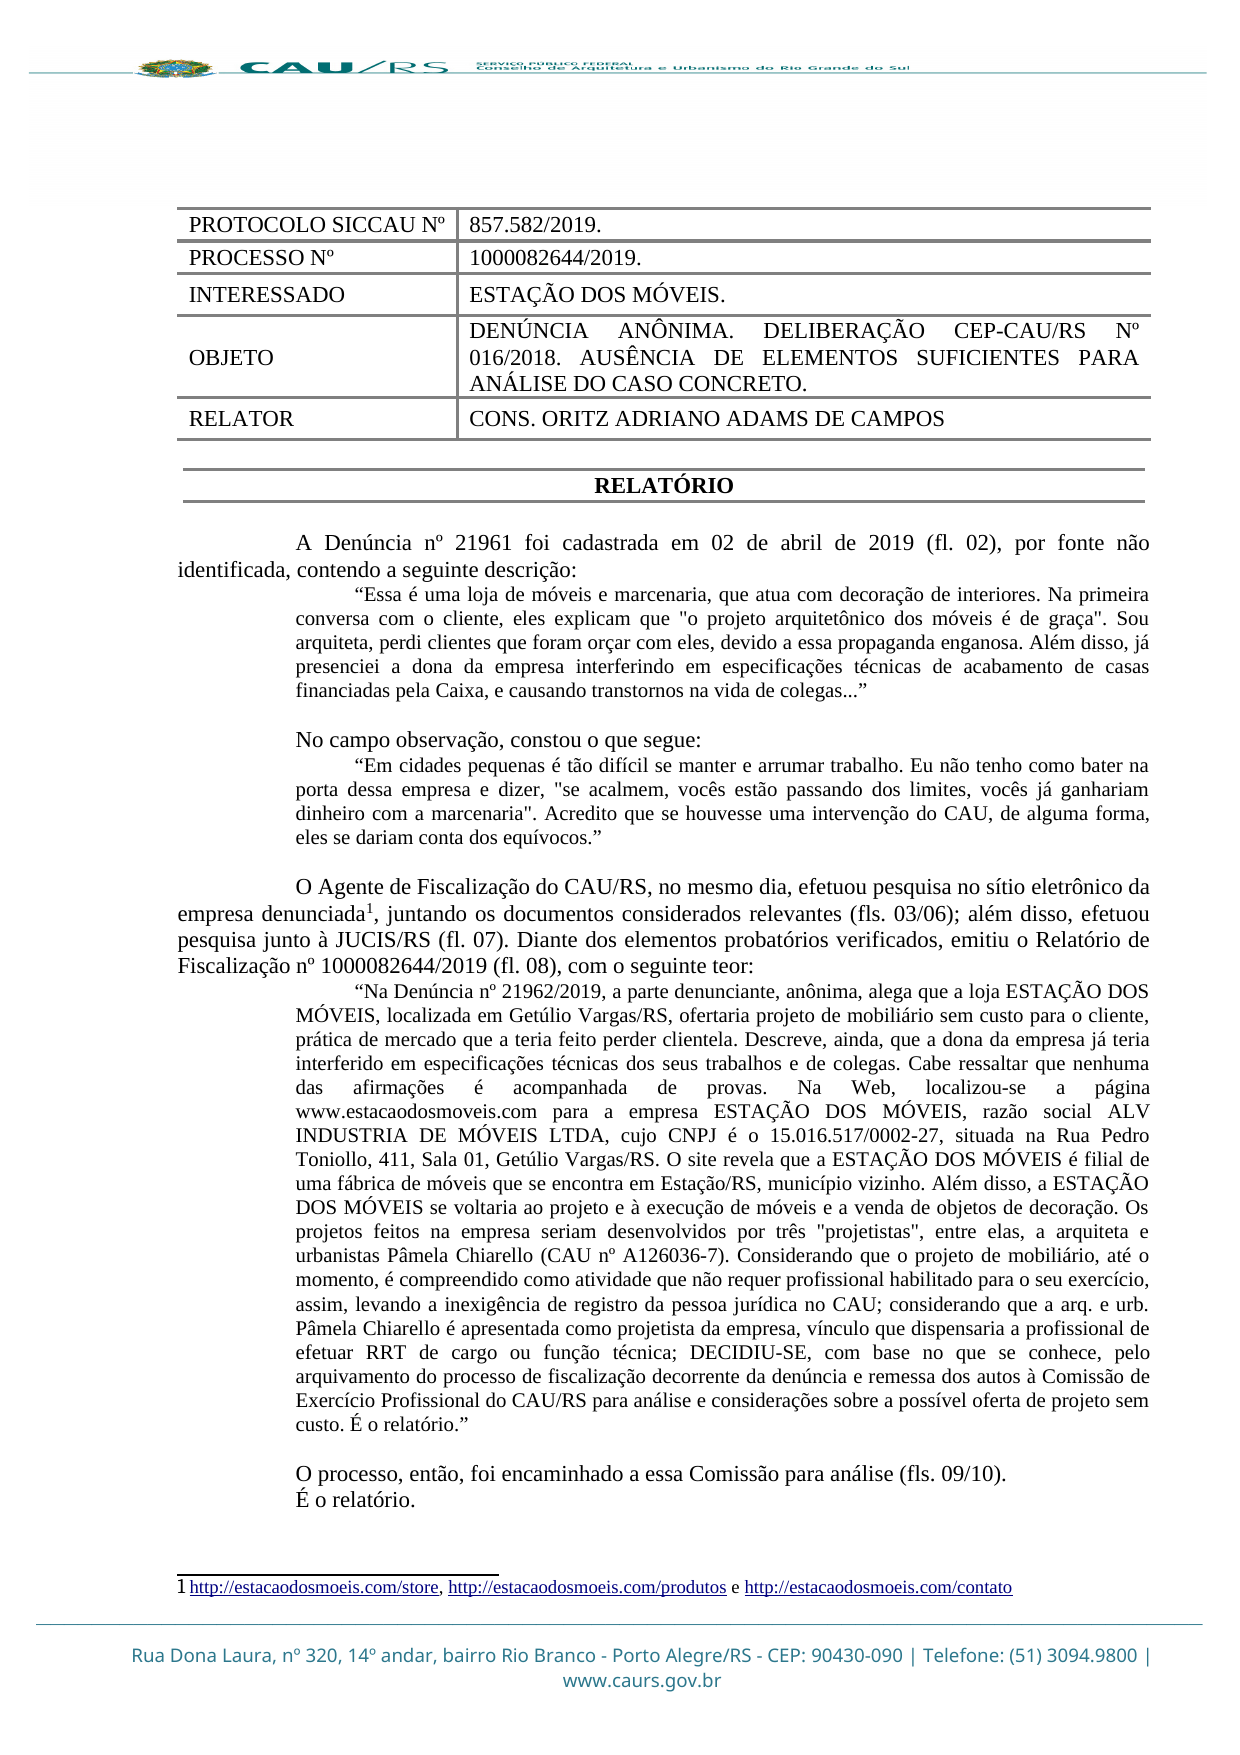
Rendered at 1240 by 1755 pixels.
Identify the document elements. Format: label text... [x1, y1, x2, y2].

table_cell PROCESSO Nº [177, 243, 456, 272]
table_header PROTOCOLO SICCAU Nº [177, 210, 456, 239]
table_cell CONS. ORITZ ADRIANO ADAMS DE CAMPOS [459, 399, 1151, 438]
text http://estacaodosmoeis.com/store, http://estacaodosmoeis.com/produtos e http://estacaodosmoeis.com/contato [177, 1575, 1151, 1599]
text “Em cidades pequenas é tão difícil se manter e arrumar trabalho. Eu não tenho como bater na porta dessa empresa e dizer, "se acalmem, vocês estão passando dos limites, vocês já ganhariam dinheiro com a marcenaria". Acredito que se houvesse uma intervenção do CAU, de alguma forma, eles se dariam conta dos equívocos.” [295, 753, 1151, 849]
table_cell 1000082644/2019. [459, 243, 1151, 272]
text É o relatório. [177, 1486, 1151, 1513]
table_header RELATÓRIO [183, 471, 1145, 500]
table_cell ESTAÇÃO DOS MÓVEIS. [459, 275, 1151, 314]
text A Denúncia nº 21961 foi cadastrada em 02 de abril de 2019 (fl. 02), por fonte não identificada, contendo a seguinte descrição: [177, 529, 1151, 582]
text O Agente de Fiscalização do CAU/RS, no mesmo dia, efetuou pesquisa no sítio eletrônico da empresa denunciada, juntando os documentos considerados relevantes (fls. 03/06); além disso, efetuou pesquisa junto à JUCIS/RS (fl. 07). Diante dos elementos probatórios verificados, emitiu o Relatório de Fiscalização nº 1000082644/2019 (fl. 08), com o seguinte teor: [177, 873, 1151, 979]
table_cell INTERESSADO [177, 275, 456, 314]
table_cell RELATOR [177, 399, 456, 438]
table_cell OBJETO [177, 317, 456, 396]
table_cell DENÚNCIA ANÔNIMA. DELIBERAÇÃO CEP-CAU/RS Nº 016/2018. AUSÊNCIA DE ELEMENTOS SUFICIENTES PARA ANÁLISE DO CASO CONCRETO. [459, 317, 1151, 396]
text “Na Denúncia nº 21962/2019, a parte denunciante, anônima, alega que a loja ESTAÇÃO DOS MÓVEIS, localizada em Getúlio Vargas/RS, ofertaria projeto de mobiliário sem custo para o cliente, prática de mercado que a teria feito perder clientela. Descreve, ainda, que a dona da empresa já teria interferido em especificações técnicas dos seus trabalhos e de colegas. Cabe ressaltar que nenhuma das afirmações é acompanhada de provas. Na Web, localizou-se a página www.estacaodosmoveis.com para a empresa ESTAÇÃO DOS MÓVEIS, razão social ALV INDUSTRIA DE MÓVEIS LTDA, cujo CNPJ é o 15.016.517/0002-27, situada na Rua Pedro Toniollo, 411, Sala 01, Getúlio Vargas/RS. O site revela que a ESTAÇÃO DOS MÓVEIS é filial de uma fábrica de móveis que se encontra em Estação/RS, município vizinho. Além disso, a ESTAÇÃO DOS MÓVEIS se voltaria ao projeto e à execução de móveis e a venda de objetos de decoração. Os projetos feitos na empresa seriam desenvolvidos por três "projetistas", entre elas, a arquiteta e urbanistas Pâmela Chiarello (CAU nº A126036-7). Considerando que o projeto de mobiliário, até o momento, é compreendido como atividade que não requer profissional habilitado para o seu exercício, assim, levando a inexigência de registro da pessoa jurídica no CAU; considerando que a arq. e urb. Pâmela Chiarello é apresentada como projetista da empresa, vínculo que dispensaria a profissional de efetuar RRT de cargo ou função técnica; DECIDIU-SE, com base no que se conhece, pelo arquivamento do processo de fiscalização decorrente da denúncia e remessa dos autos à Comissão de Exercício Profissional do CAU/RS para análise e considerações sobre a possível oferta de projeto sem custo. É o relatório.” [295, 979, 1151, 1436]
text No campo observação, constou o que segue: [177, 727, 1151, 753]
text O processo, então, foi encaminhado a essa Comissão para análise (fls. 09/10). [177, 1460, 1151, 1486]
text “Essa é uma loja de móveis e marcenaria, que atua com decoração de interiores. Na primeira conversa com o cliente, eles explicam que "o projeto arquitetônico dos móveis é de graça". Sou arquiteta, perdi clientes que foram orçar com eles, devido a essa propaganda enganosa. Além disso, já presenciei a dona da empresa interferindo em especificações técnicas de acabamento de casas financiadas pela Caixa, e causando transtornos na vida de colegas...” [295, 582, 1151, 702]
table_header 857.582/2019. [459, 210, 1151, 239]
